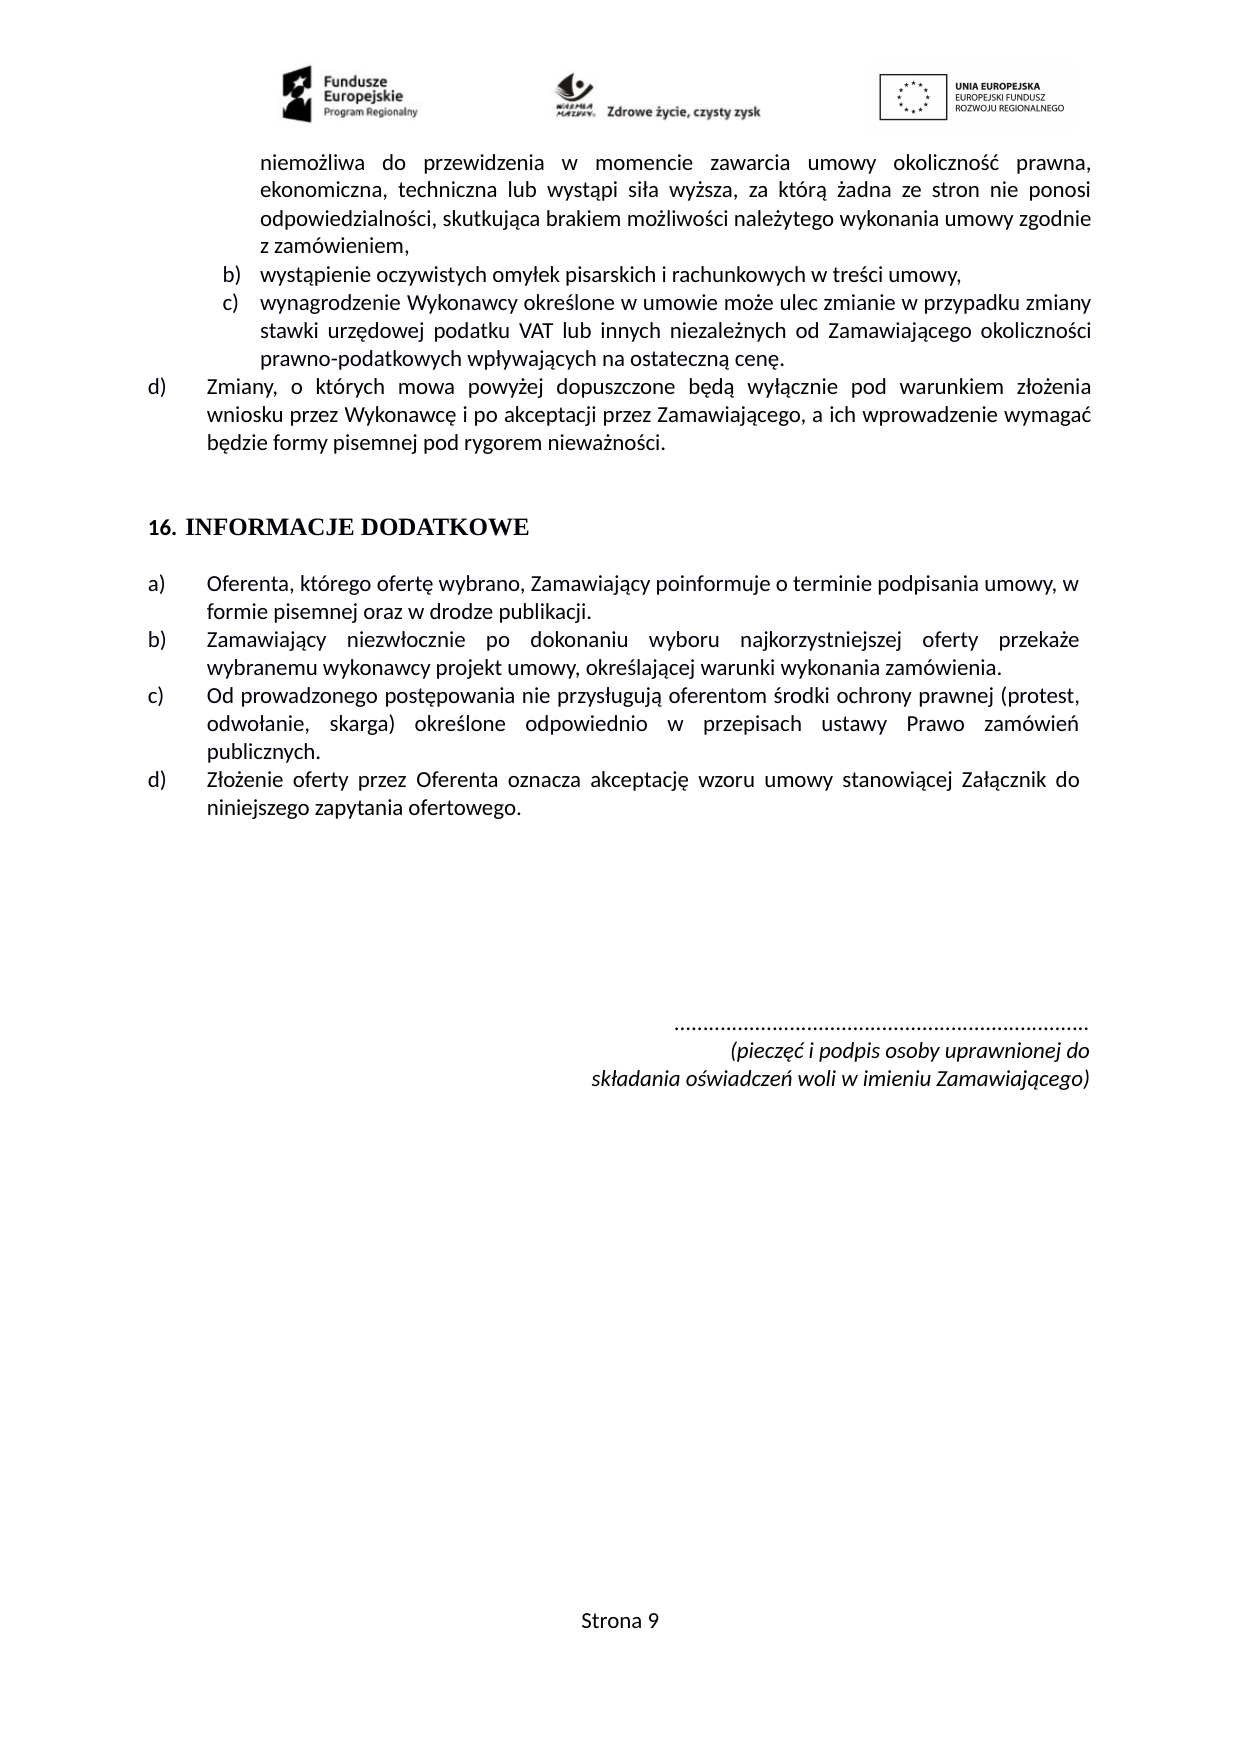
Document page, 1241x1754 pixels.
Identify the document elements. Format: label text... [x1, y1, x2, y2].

list Od prowadzonego postępowania nie przysługują oferentom środki ochrony prawnej (protest, odwołanie, skarga) określone odpowiednio w przepisach ustawy Prawo zamówień publicznych. [148, 681, 1081, 765]
text (pieczęć i podpis osoby uprawnionej do składania oświadczeń woli w imieniu Zamawiającego) [590, 1036, 1093, 1092]
list niemożliwa do przewidzenia w momencie zawarcia umowy okoliczność prawna, ekonomiczna, techniczna lub wystąpi siła wyższa, za którą żadna ze stron nie ponosi odpowiedzialności, skutkująca brakiem możliwości należytego wykonania umowy zgodnie z zamówieniem, [222, 148, 1093, 260]
list INFORMACJE DODATKOWE [148, 512, 1093, 541]
list Złożenie oferty przez Oferenta oznacza akceptację wzoru umowy stanowiącej Załącznik do niniejszego zapytania ofertowego. [148, 765, 1081, 821]
list wystąpienie oczywistych omyłek pisarskich i rachunkowych w treści umowy, [222, 260, 1093, 288]
list wynagrodzenie Wykonawcy określone w umowie może ulec zmianie w przypadku zmiany stawki urzędowej podatku VAT lub innych niezależnych od Zamawiającego okoliczności prawno-podatkowych wpływających na ostateczną cenę. [222, 288, 1093, 372]
list Oferenta, którego ofertę wybrano, Zamawiający poinformuje o terminie podpisania umowy, w formie pisemnej oraz w drodze publikacji. [148, 569, 1081, 625]
list Zamawiający niezwłocznie po dokonaniu wyboru najkorzystniejszej oferty przekaże wybranemu wykonawcy projekt umowy, określającej warunki wykonania zamówienia. [148, 625, 1081, 681]
text ........................................................................ [148, 1008, 1093, 1036]
list Zmiany, o których mowa powyżej dopuszczone będą wyłącznie pod warunkiem złożenia wniosku przez Wykonawcę i po akceptacji przez Zamawiającego, a ich wprowadzenie wymagać będzie formy pisemnej pod rygorem nieważności. [148, 372, 1093, 456]
